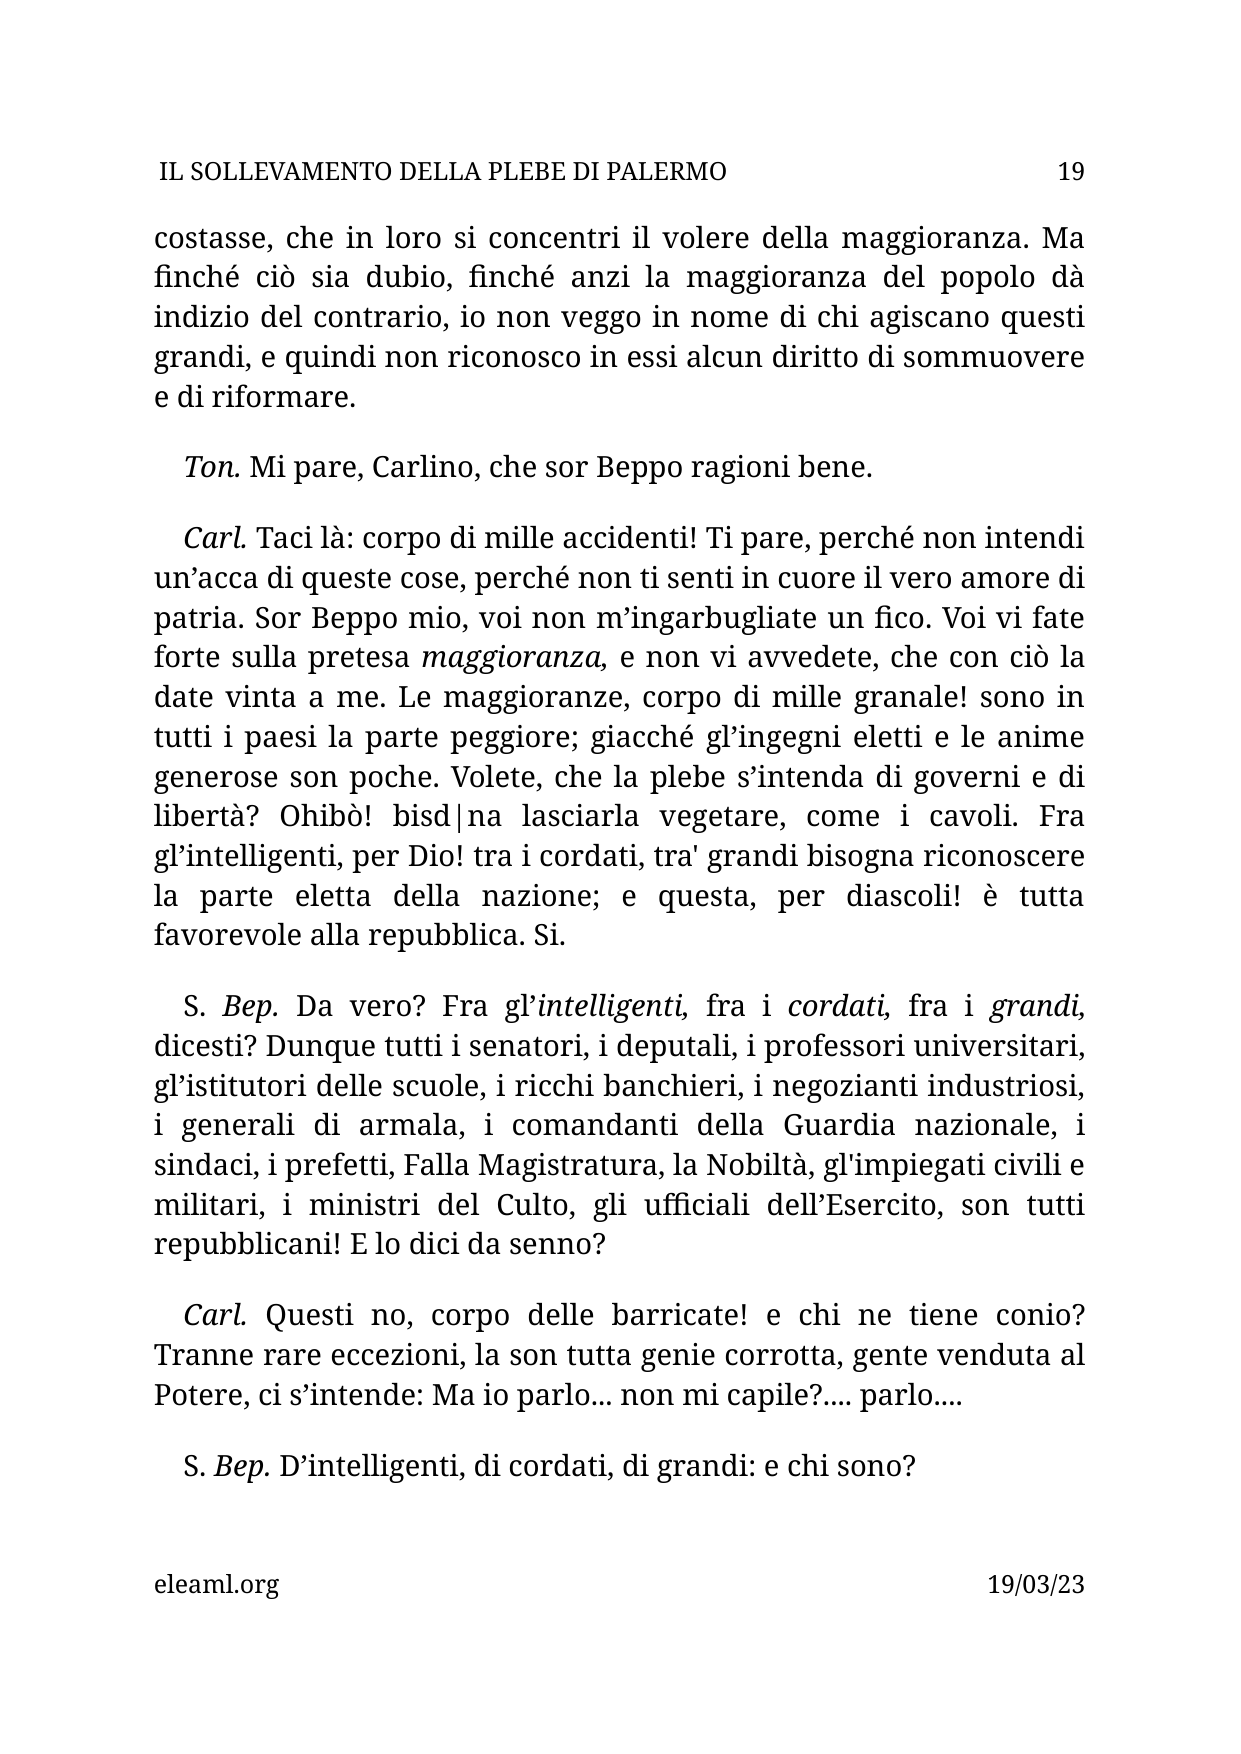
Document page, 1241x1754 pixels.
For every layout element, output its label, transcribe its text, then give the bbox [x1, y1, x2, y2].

text S. Bep. D’intelligenti, di cordati, di grandi: e chi sono? [153, 1445, 1087, 1484]
text Ton. Mi pare, Carlino, che sor Beppo ragioni bene. [153, 447, 1087, 486]
text S. Bep. Da vero? Fra gl’intelligenti, fra i cordati, fra i grandi, dicesti? Dunque tutti i senatori, i deputali, i professori universitari, gl’istitutori delle scuole, i ricchi banchieri, i negozianti industriosi, i generali di armala, i comandanti della Guardia nazionale, i sindaci, i prefetti, Falla Magistratura, la Nobiltà, gl'impiegati civili e militari, i ministri del Culto, gli ufficiali dell’Esercito, son tutti repubblicani! E lo dici da senno? [153, 986, 1087, 1263]
text Carl. Questi no, corpo delle barricate! e chi ne tiene conio? Tranne rare eccezioni, la son tutta genie corrotta, gente venduta al Potere, ci s’intende: Ma io parlo... non mi capile?.... parlo.... [153, 1294, 1087, 1414]
text costasse, che in loro si concentri il volere della maggioranza. Ma finché ciò sia dubio, finché anzi la maggioranza del popolo dà indizio del contrario, io non veggo in nome di chi agiscano questi grandi, e quindi non riconosco in essi alcun diritto di sommuovere e di riformare. [153, 217, 1087, 416]
text Carl. Taci là: corpo di mille accidenti! Ti pare, perché non intendi un’acca di queste cose, perché non ti senti in cuore il vero amore di patria. Sor Beppo mio, voi non m’ingarbugliate un fico. Voi vi fate forte sulla pretesa maggioranza, e non vi avvedete, che con ciò la date vinta a me. Le maggioranze, corpo di mille granale! sono in tutti i paesi la parte peggiore; giacché gl’ingegni eletti e le anime generose son poche. Volete, che la plebe s’intenda di governi e di libertà? Ohibò! bisd|na lasciarla vegetare, come i cavoli. Fra gl’intelligenti, per Dio! tra i cordati, tra' grandi bisogna riconoscere la parte eletta della nazione; e questa, per diascoli! è tutta favorevole alla repubblica. Si. [153, 518, 1087, 954]
